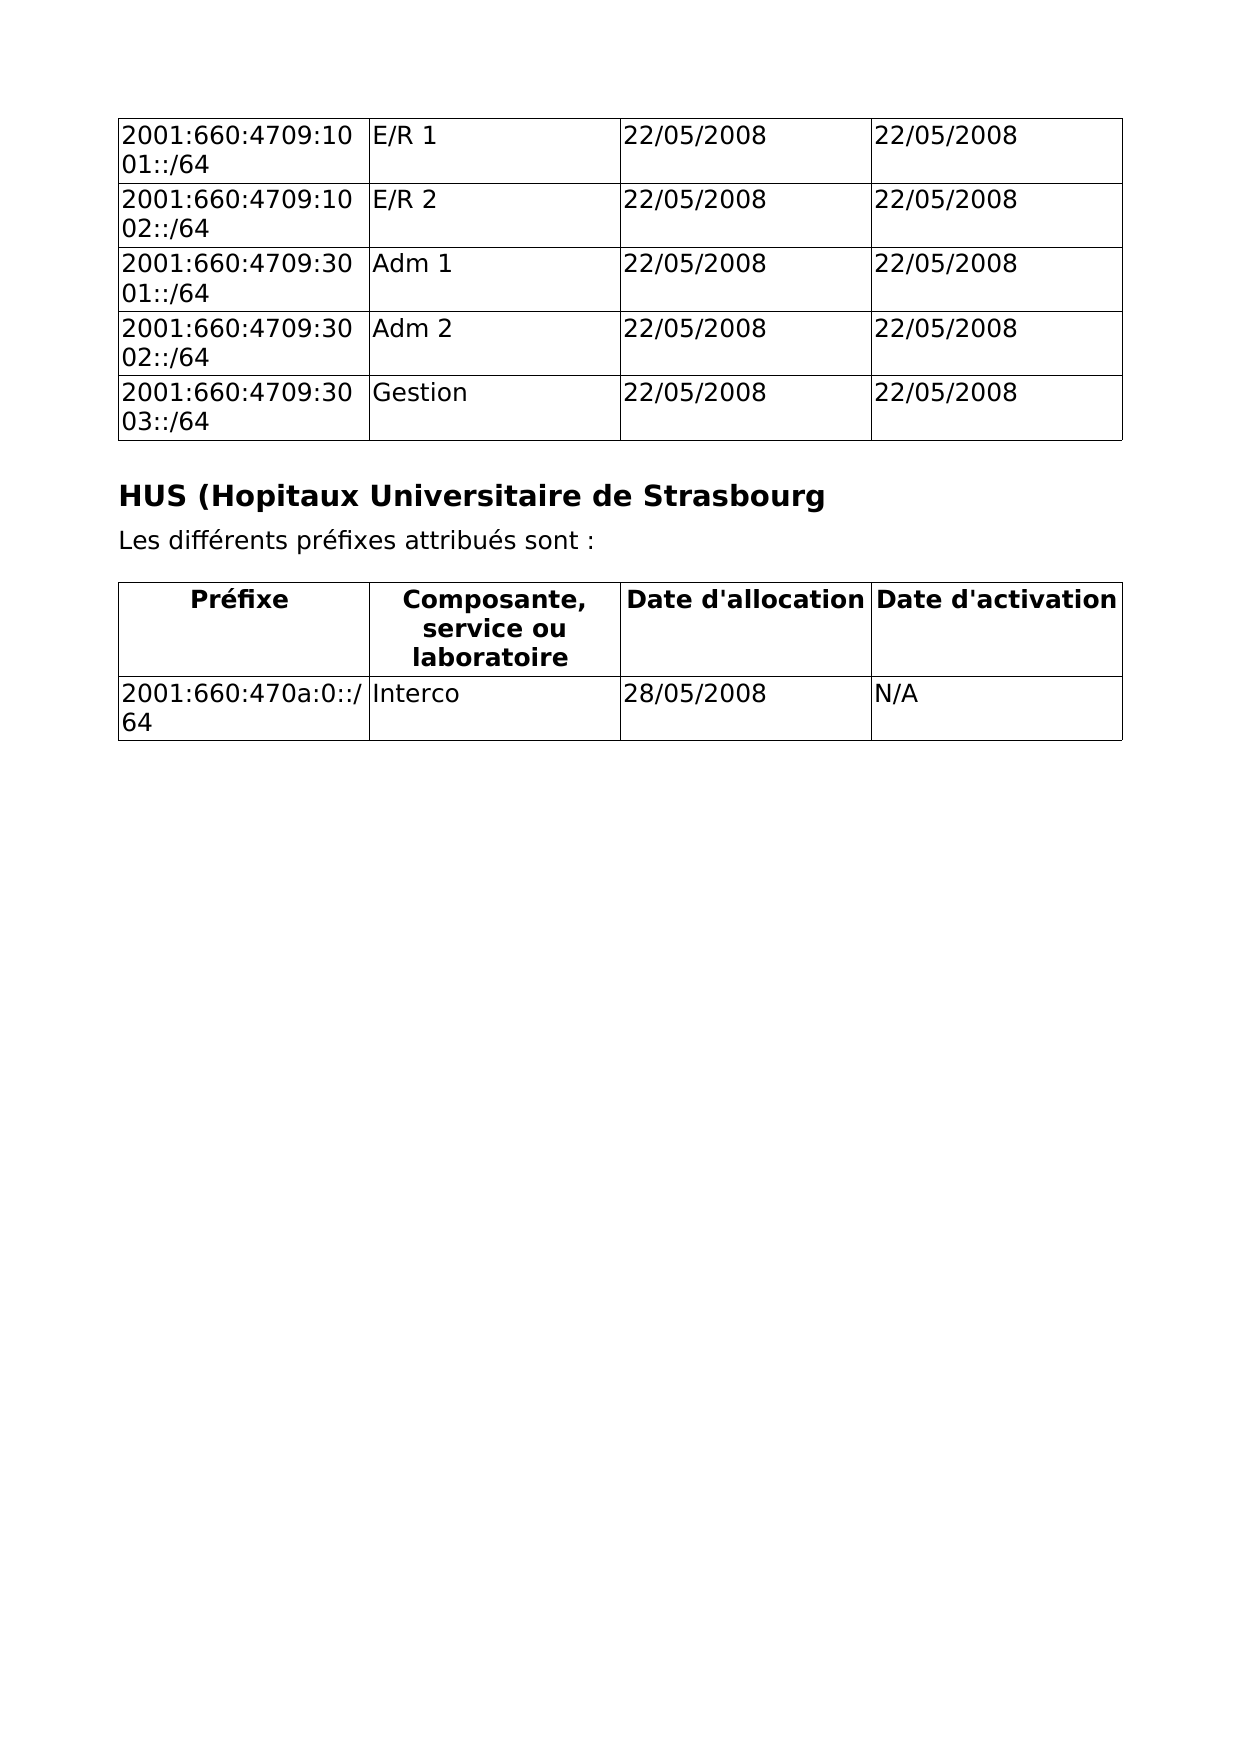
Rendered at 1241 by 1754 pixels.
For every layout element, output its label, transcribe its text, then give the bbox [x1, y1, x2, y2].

table_cell 22/05/2008 [872, 376, 1122, 439]
table_cell Adm 1 [370, 248, 620, 311]
table_cell N/A [872, 677, 1122, 740]
table_cell 28/05/2008 [621, 677, 871, 740]
table_cell 2001:660:4709:3003::/64 [119, 376, 369, 439]
table_cell 22/05/2008 [621, 376, 871, 439]
table_cell Interco [370, 677, 620, 740]
table_cell 2001:660:4709:1002::/64 [119, 184, 369, 247]
table_cell E/R 2 [370, 184, 620, 247]
table_cell 2001:660:4709:1001::/64 [119, 119, 369, 182]
table_header Préfixe [119, 583, 369, 676]
table_cell 22/05/2008 [621, 119, 871, 182]
table_header Date d'allocation [621, 583, 871, 676]
table_cell 22/05/2008 [621, 184, 871, 247]
subtitle HUS (Hopitaux Universitaire de Strasbourg [118, 479, 1122, 513]
table_cell 2001:660:470a:0::/64 [119, 677, 369, 740]
table_cell 22/05/2008 [872, 184, 1122, 247]
table_cell 2001:660:4709:3002::/64 [119, 312, 369, 375]
table_cell E/R 1 [370, 119, 620, 182]
table_cell Gestion [370, 376, 620, 439]
table_cell Adm 2 [370, 312, 620, 375]
table_cell 22/05/2008 [872, 119, 1122, 182]
text Les différents préfixes attribués sont : [118, 526, 1122, 555]
table_cell 22/05/2008 [621, 248, 871, 311]
table_header Composante, service ou laboratoire [370, 583, 620, 676]
table_cell 22/05/2008 [872, 248, 1122, 311]
table_header Date d'activation [872, 583, 1122, 676]
table_cell 22/05/2008 [621, 312, 871, 375]
table_cell 22/05/2008 [872, 312, 1122, 375]
table_cell 2001:660:4709:3001::/64 [119, 248, 369, 311]
